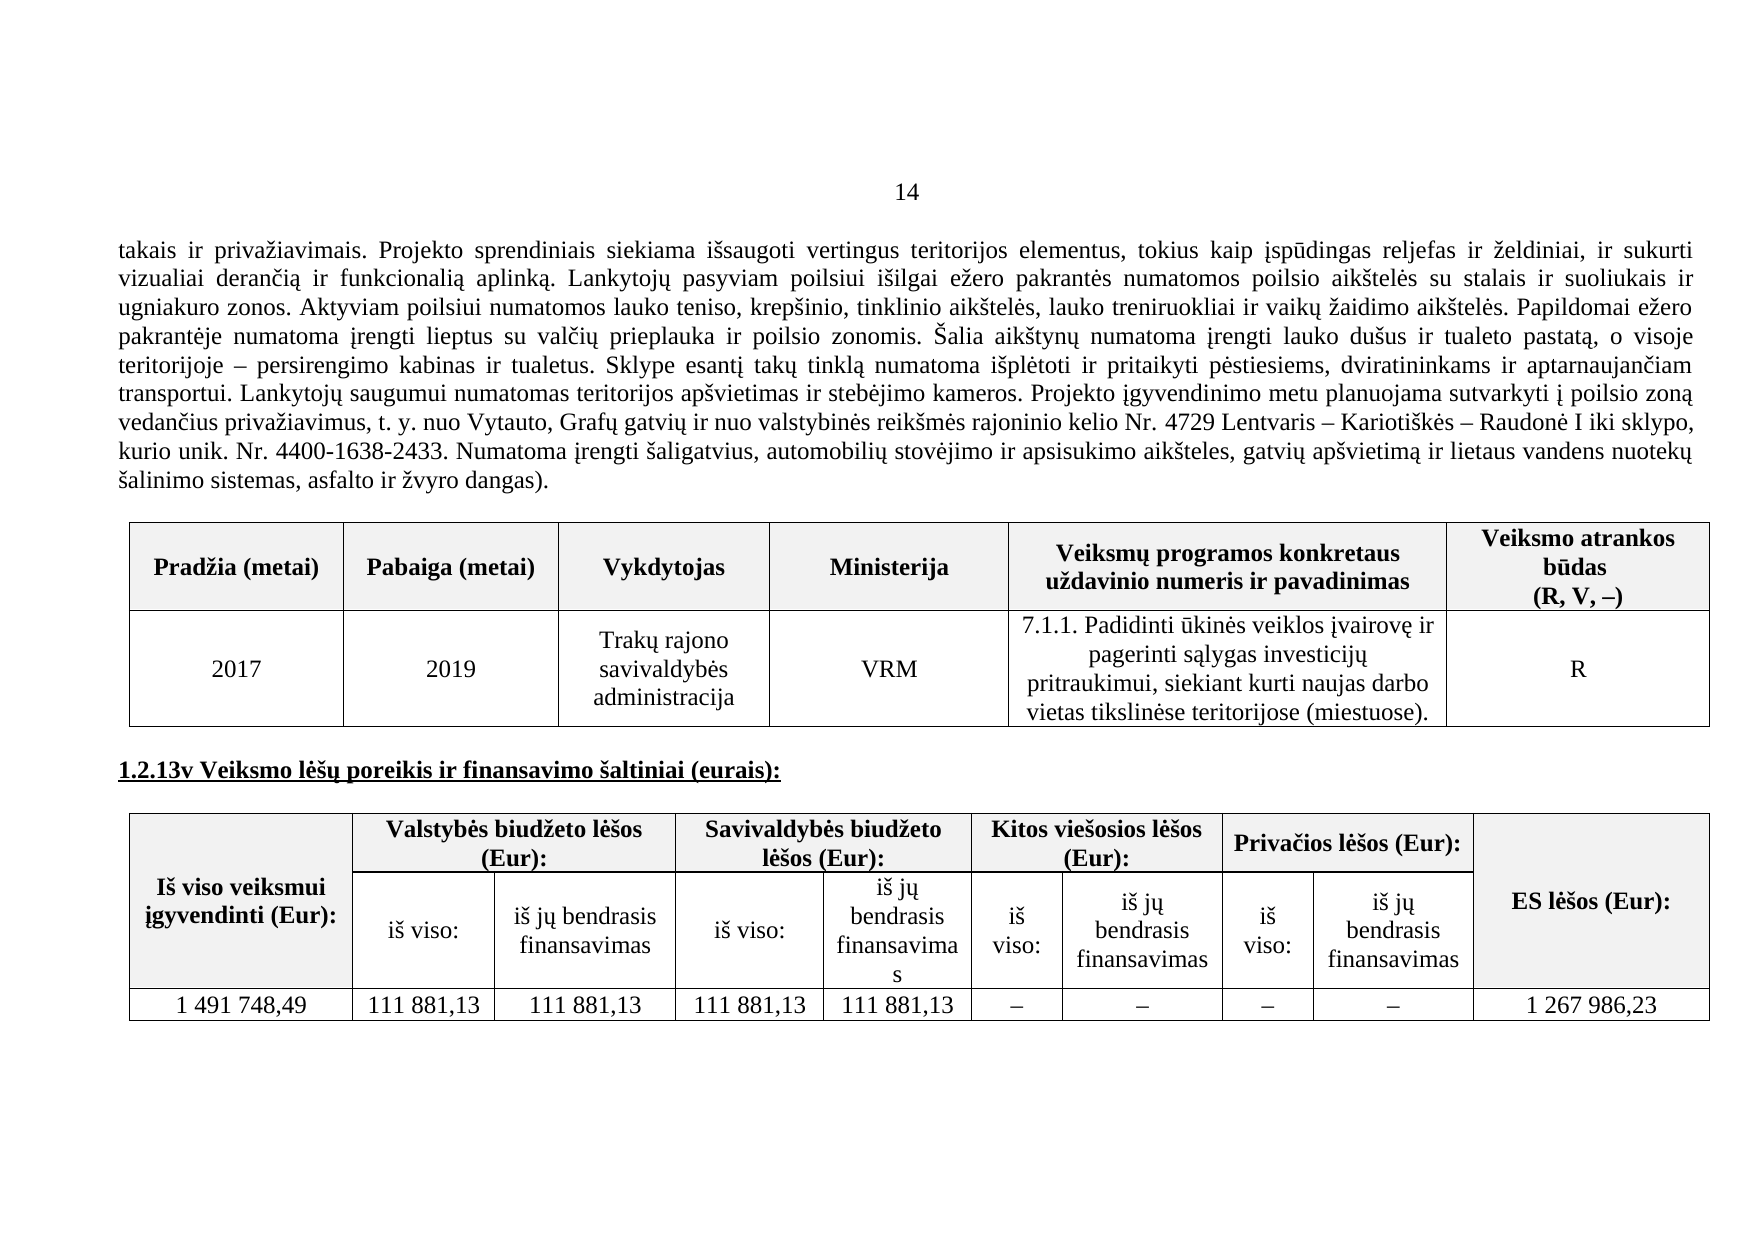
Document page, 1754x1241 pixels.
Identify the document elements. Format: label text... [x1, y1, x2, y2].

table_header Veiksmų programos konkretaus uždavinio numeris ir pavadinimas [1009, 523, 1446, 609]
table_cell – [1223, 989, 1313, 1020]
table_header Ministerija [770, 523, 1008, 609]
table_header Vykdytojas [559, 523, 769, 609]
table_header Savivaldybės biudžeto lėšos (Eur): [676, 814, 971, 871]
table_header Valstybės biudžeto lėšos (Eur): [353, 814, 675, 871]
table_header Privačios lėšos (Eur): [1223, 814, 1473, 871]
table_header Kitos viešosios lėšos (Eur): [972, 814, 1222, 871]
table_cell Trakų rajono savivaldybės administracija [559, 611, 769, 726]
table_cell R [1447, 611, 1709, 726]
table_cell – [1063, 989, 1222, 1020]
text takais ir privažiavimais. Projekto sprendiniais siekiama išsaugoti vertingus teritorijos elementus, tokius kaip įspūdingas reljefas ir želdiniai, ir sukurti vizualiai derančią ir funkcionalią aplinką. Lankytojų pasyviam poilsiui išilgai ežero pakrantės numatomos poilsio aikštelės su stalais ir suoliukais ir ugniakuro zonos. Aktyviam poilsiui numatomos lauko teniso, krepšinio, tinklinio aikštelės, lauko treniruokliai ir vaikų žaidimo aikštelės. Papildomai ežero pakrantėje numatoma įrengti lieptus su valčių prieplauka ir poilsio zonomis. Šalia aikštynų numatoma įrengti lauko dušus ir tualeto pastatą, o visoje teritorijoje – persirengimo kabinas ir tualetus. Sklype esantį takų tinklą numatoma išplėtoti ir pritaikyti pėstiesiems, dviratininkams ir aptarnaujančiam transportui. Lankytojų saugumui numatomas teritorijos apšvietimas ir stebėjimo kameros. Projekto įgyvendinimo metu planuojama sutvarkyti į poilsio zoną vedančius privažiavimus, t. y. nuo Vytauto, Grafų gatvių ir nuo valstybinės reikšmės rajoninio kelio Nr. 4729 Lentvaris – Kariotiškės – Raudonė I iki sklypo, kurio unik. Nr. 4400-1638-2433. Numatoma įrengti šaligatvius, automobilių stovėjimo ir apsisukimo aikšteles, gatvių apšvietimą ir lietaus vandens nuotekų šalinimo sistemas, asfalto ir žvyro dangas). [118, 235, 1695, 493]
table_cell iš viso: [353, 873, 494, 987]
table_cell iš viso: [972, 873, 1062, 987]
table_cell – [1314, 989, 1473, 1020]
table_cell 1 491 748,49 [130, 989, 352, 1020]
table_header Iš viso veiksmui įgyvendinti (Eur): [130, 814, 352, 987]
table_cell iš viso: [1223, 873, 1313, 987]
table_cell 1 267 986,23 [1474, 989, 1709, 1020]
table_cell 2017 [130, 611, 343, 726]
text 1.2.13v Veiksmo lėšų poreikis ir finansavimo šaltiniai (eurais): [118, 755, 1695, 784]
table_cell iš jų bendrasis finansavimas [1314, 873, 1473, 987]
table_cell iš viso: [676, 873, 823, 987]
table_cell 2019 [344, 611, 558, 726]
table_cell 111 881,13 [353, 989, 494, 1020]
table_header ES lėšos (Eur): [1474, 814, 1709, 987]
table_header Pradžia (metai) [130, 523, 343, 609]
table_cell VRM [770, 611, 1008, 726]
table_cell 111 881,13 [495, 989, 675, 1020]
table_cell iš jų bendrasis finansavimas [824, 873, 971, 987]
table_cell – [972, 989, 1062, 1020]
table_cell iš jų bendrasis finansavimas [1063, 873, 1222, 987]
table_cell 7.1.1. Padidinti ūkinės veiklos įvairovę ir pagerinti sąlygas investicijų pritraukimui, siekiant kurti naujas darbo vietas tikslinėse teritorijose (miestuose). [1009, 611, 1446, 726]
table_cell iš jų bendrasis finansavimas [495, 873, 675, 987]
table_cell 111 881,13 [676, 989, 823, 1020]
table_header Pabaiga (metai) [344, 523, 558, 609]
table_header Veiksmo atrankos būdas (R, V, –) [1447, 523, 1709, 609]
table_cell 111 881,13 [824, 989, 971, 1020]
